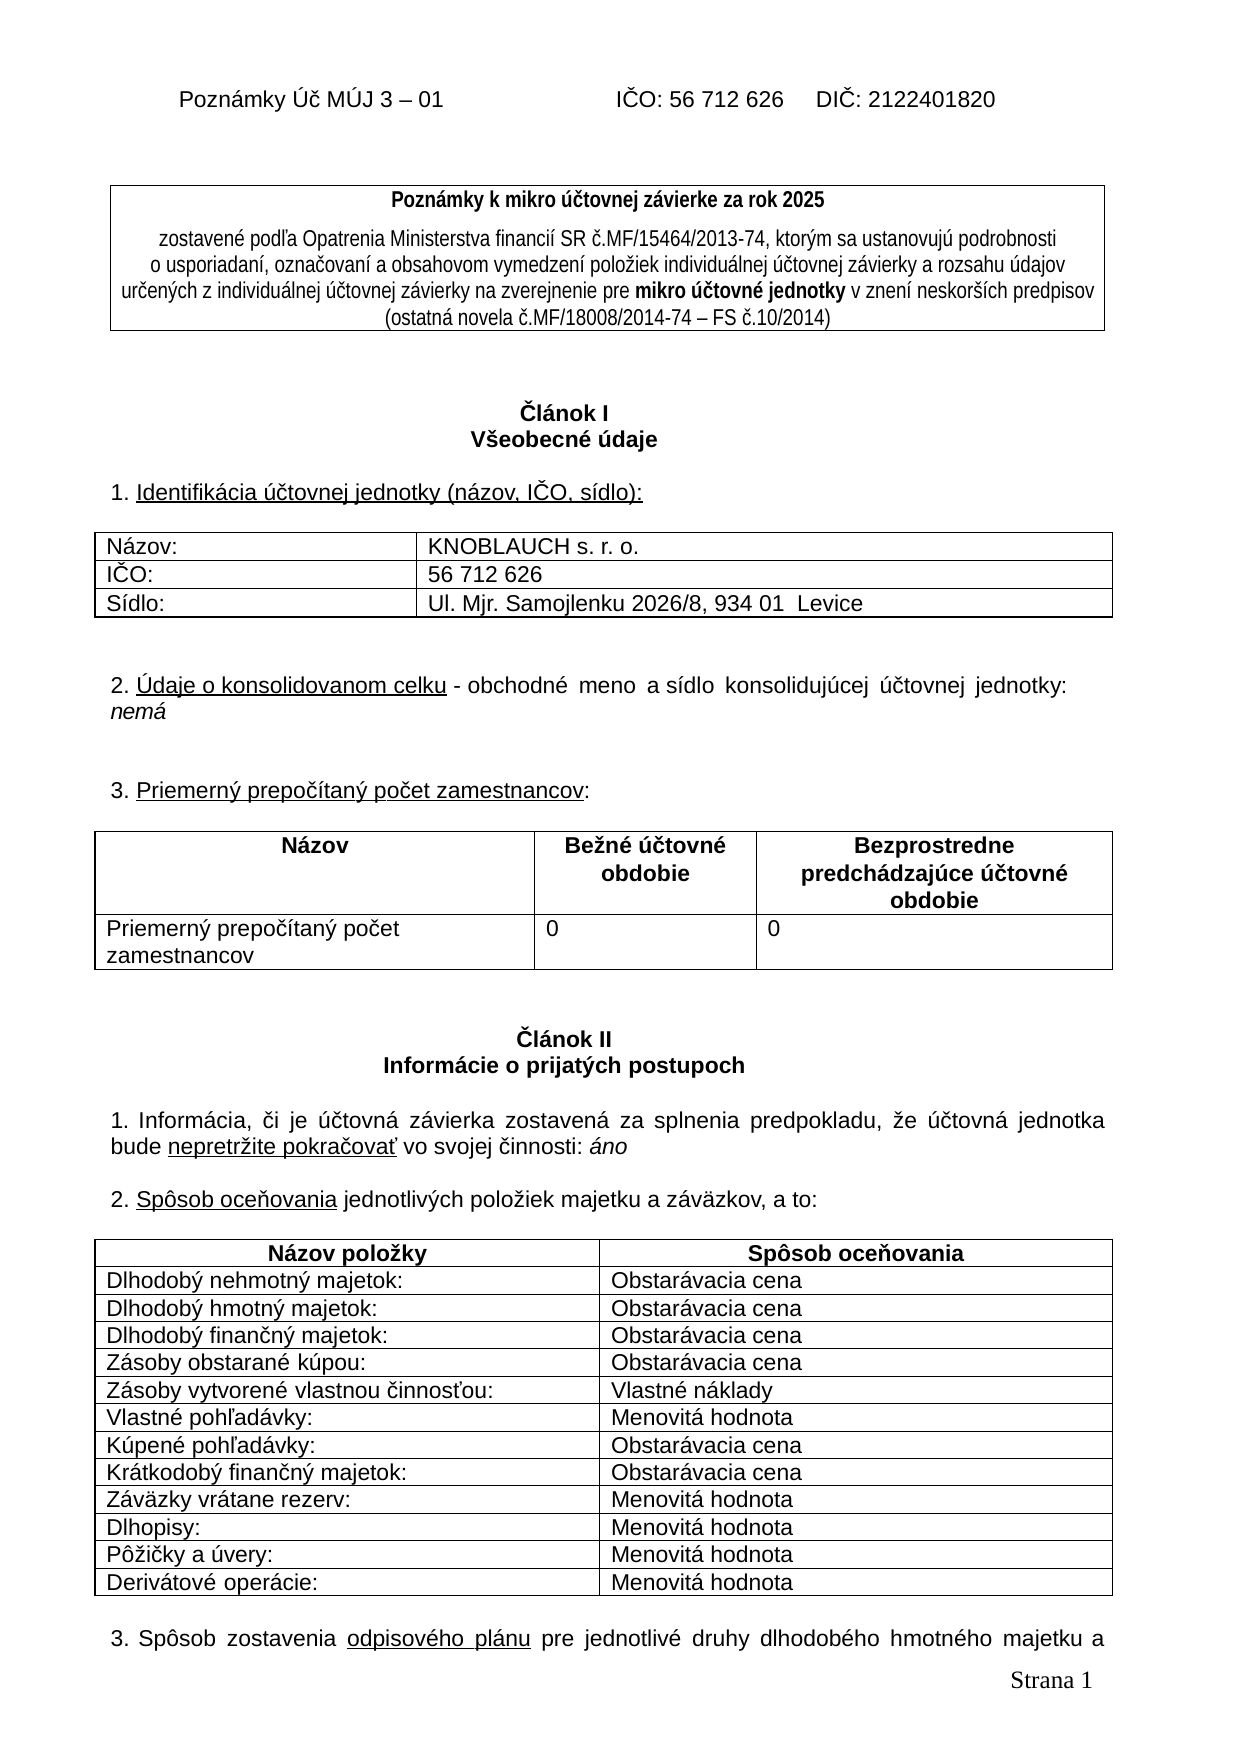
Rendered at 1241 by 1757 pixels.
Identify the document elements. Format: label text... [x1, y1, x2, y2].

text 3. Spôsob zostavenia odpisového plánu pre jednotlivé druhy dlhodobého hmotného majetku a [110, 1625, 1105, 1651]
table_cell Obstarávacia cena [600, 1322, 1112, 1348]
table_cell Dlhodobý hmotný majetok: [96, 1295, 599, 1321]
table_cell Obstarávacia cena [600, 1267, 1112, 1293]
table_cell Sídlo: [96, 589, 416, 616]
table_cell Obstarávacia cena [600, 1459, 1112, 1485]
table_cell IČO: [96, 561, 416, 588]
table_header Názov položky [96, 1240, 599, 1266]
table_cell 0 [535, 915, 756, 969]
text 3. Priemerný prepočítaný počet zamestnancov: [110, 777, 1105, 804]
table_cell Obstarávacia cena [600, 1432, 1112, 1458]
text (ostatná novela č.MF/18008/2014-74 – FS č.10/2014) [111, 303, 1104, 330]
table_cell Obstarávacia cena [600, 1349, 1112, 1376]
table_cell Menovitá hodnota [600, 1404, 1112, 1431]
table_cell Vlastné náklady [600, 1377, 1112, 1403]
subtitle Článok I [110, 400, 1018, 426]
table_cell Dlhodobý nehmotný majetok: [96, 1267, 599, 1293]
text 1. Identifikácia účtovnej jednotky (názov, IČO, sídlo): [110, 478, 1105, 505]
table_cell Vlastné pohľadávky: [96, 1404, 599, 1431]
table_cell Kúpené pohľadávky: [96, 1432, 599, 1458]
table_cell Priemerný prepočítaný počet zamestnancov [96, 915, 534, 969]
table_header Názov: [96, 533, 416, 560]
table_header Spôsob oceňovania [600, 1240, 1112, 1266]
text 2. Spôsob oceňovania jednotlivých položiek majetku a záväzkov, a to: [110, 1186, 1105, 1212]
table_cell Dlhopisy: [96, 1514, 599, 1540]
table_cell 56 712 626 [417, 561, 1112, 588]
table_cell Krátkodobý finančný majetok: [96, 1459, 599, 1485]
table_cell Obstarávacia cena [600, 1295, 1112, 1321]
text 1. Informácia, či je účtovná závierka zostavená za splnenia predpokladu, že účtovná jednotka bude nepretržite pokračovať vo svojej činnosti: áno [110, 1107, 1105, 1160]
table_cell Zásoby obstarané kúpou: [96, 1349, 599, 1376]
table_cell Dlhodobý finančný majetok: [96, 1322, 599, 1348]
text zostavené podľa Opatrenia Ministerstva financií SR č.MF/15464/2013-74, ktorým sa ustanovujú podrobnosti o usporiadaní, označovaní a obsahovom vymedzení položiek individuálnej účtovnej závierky a rozsahu údajov určených z individuálnej účtovnej závierky na zverejnenie pre mikro účtovné jednotky v znení neskorších predpisov [111, 224, 1104, 303]
table_cell Menovitá hodnota [600, 1541, 1112, 1567]
text Všeobecné údaje [110, 426, 1017, 453]
table_cell Menovitá hodnota [600, 1486, 1112, 1513]
table_cell Záväzky vrátane rezerv: [96, 1486, 599, 1513]
table_cell Menovitá hodnota [600, 1569, 1112, 1595]
table_header KNOBLAUCH s. r. o. [417, 533, 1112, 560]
table_cell Ul. Mjr. Samojlenku 2026/8, 934 01 Levice [417, 589, 1112, 616]
table_cell 0 [757, 915, 1112, 969]
text Poznámky k mikro účtovnej závierke za rok 2025 [111, 186, 1104, 212]
table_header Bezprostredne predchádzajúce účtovné obdobie [757, 832, 1112, 913]
table_cell Menovitá hodnota [600, 1514, 1112, 1540]
table_cell Derivátové operácie: [96, 1569, 599, 1595]
subtitle Článok II [110, 1026, 1017, 1052]
table_header Názov [96, 832, 534, 913]
text Informácie o prijatých postupoch [110, 1052, 1018, 1079]
table_cell Pôžičky a úvery: [96, 1541, 599, 1567]
text 2. Údaje o konsolidovanom celku - obchodné meno a sídlo konsolidujúcej účtovnej jednotky: nemá [110, 672, 1105, 724]
table_cell Zásoby vytvorené vlastnou činnosťou: [96, 1377, 599, 1403]
table_header Bežné účtovné obdobie [535, 832, 756, 913]
